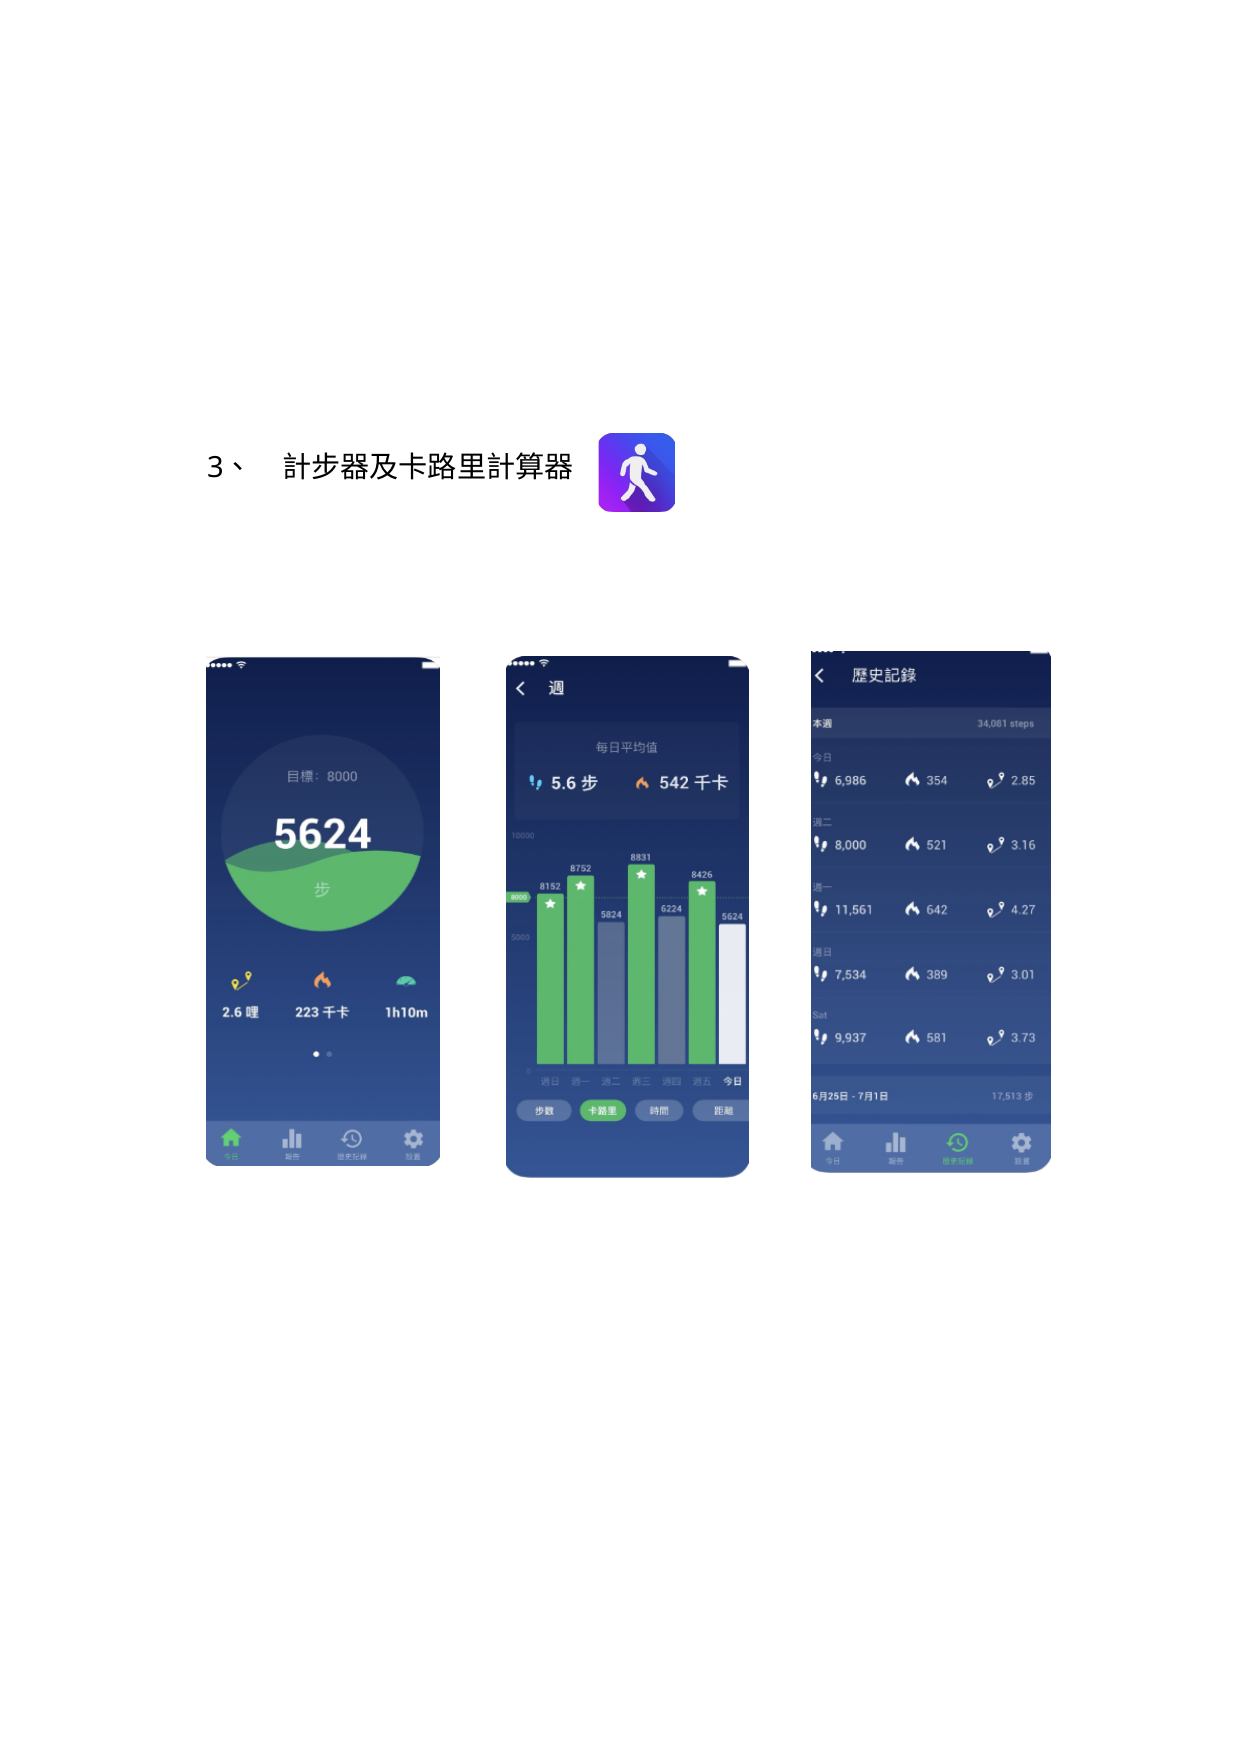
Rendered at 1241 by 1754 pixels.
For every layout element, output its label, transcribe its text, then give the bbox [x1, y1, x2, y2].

picture [598, 433, 675, 512]
picture [506, 656, 749, 1182]
picture [811, 651, 1051, 1173]
list 計步器及卡路里計算器 [207, 427, 1122, 502]
picture [206, 656, 440, 1166]
